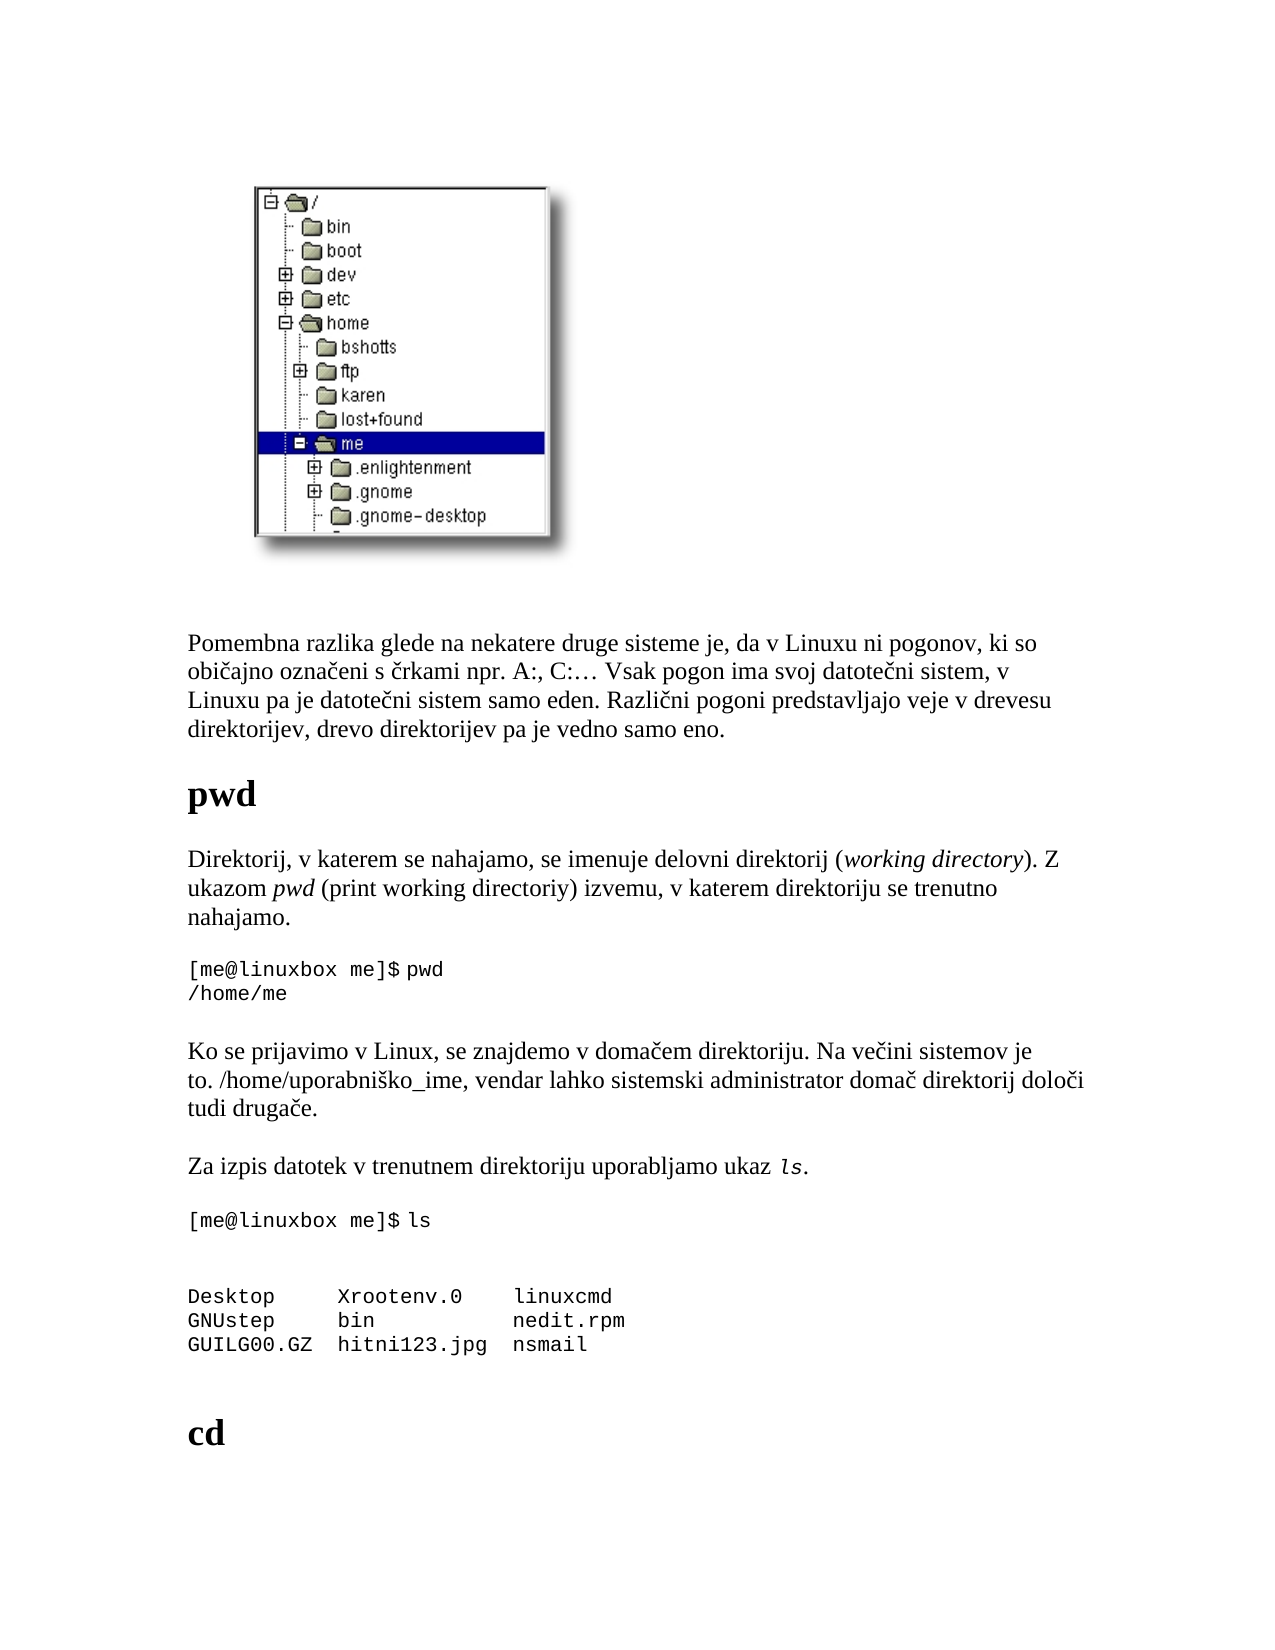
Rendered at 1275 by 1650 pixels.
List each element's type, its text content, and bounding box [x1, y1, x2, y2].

text Desktop Xrootenv.0 linuxcmd [187, 1287, 1087, 1310]
text Pomembna razlika glede na nekatere druge sisteme je, da v Linuxu ni pogonov, ki so običajno označeni s črkami npr. A:, C:… Vsak pogon ima svoj datotečni sistem, v Linuxu pa je datotečni sistem samo eden. Različni pogoni predstavljajo veje v drevesu direktorijev, drevo direktorijev pa je vedno samo eno. [187, 628, 1087, 743]
subtitle pwd [187, 772, 1087, 815]
text [me@linuxbox me]$ ls [187, 1210, 1087, 1234]
text Direktorij, v katerem se nahajamo, se imenuje delovni direktorij (working directory). Z ukazom pwd (print working directoriy) izvemu, v katerem direktoriju se trenutno nahajamo. [187, 844, 1087, 930]
picture [204, 159, 601, 590]
text GNUstep bin nedit.rpm [187, 1310, 1087, 1334]
text Ko se prijavimo v Linux, se znajdemo v domačem direktoriju. Na večini sistemov je to. /home/uporabniško_ime, vendar lahko sistemski administrator domač direktorij določi tudi drugače. [187, 1036, 1087, 1122]
text [me@linuxbox me]$ pwd /home/me [187, 959, 1087, 1007]
subtitle cd [187, 1410, 1087, 1453]
text GUILG00.GZ hitni123.jpg nsmail [187, 1334, 1087, 1357]
text Za izpis datotek v trenutnem direktoriju uporabljamo ukaz ls. [187, 1151, 1087, 1181]
